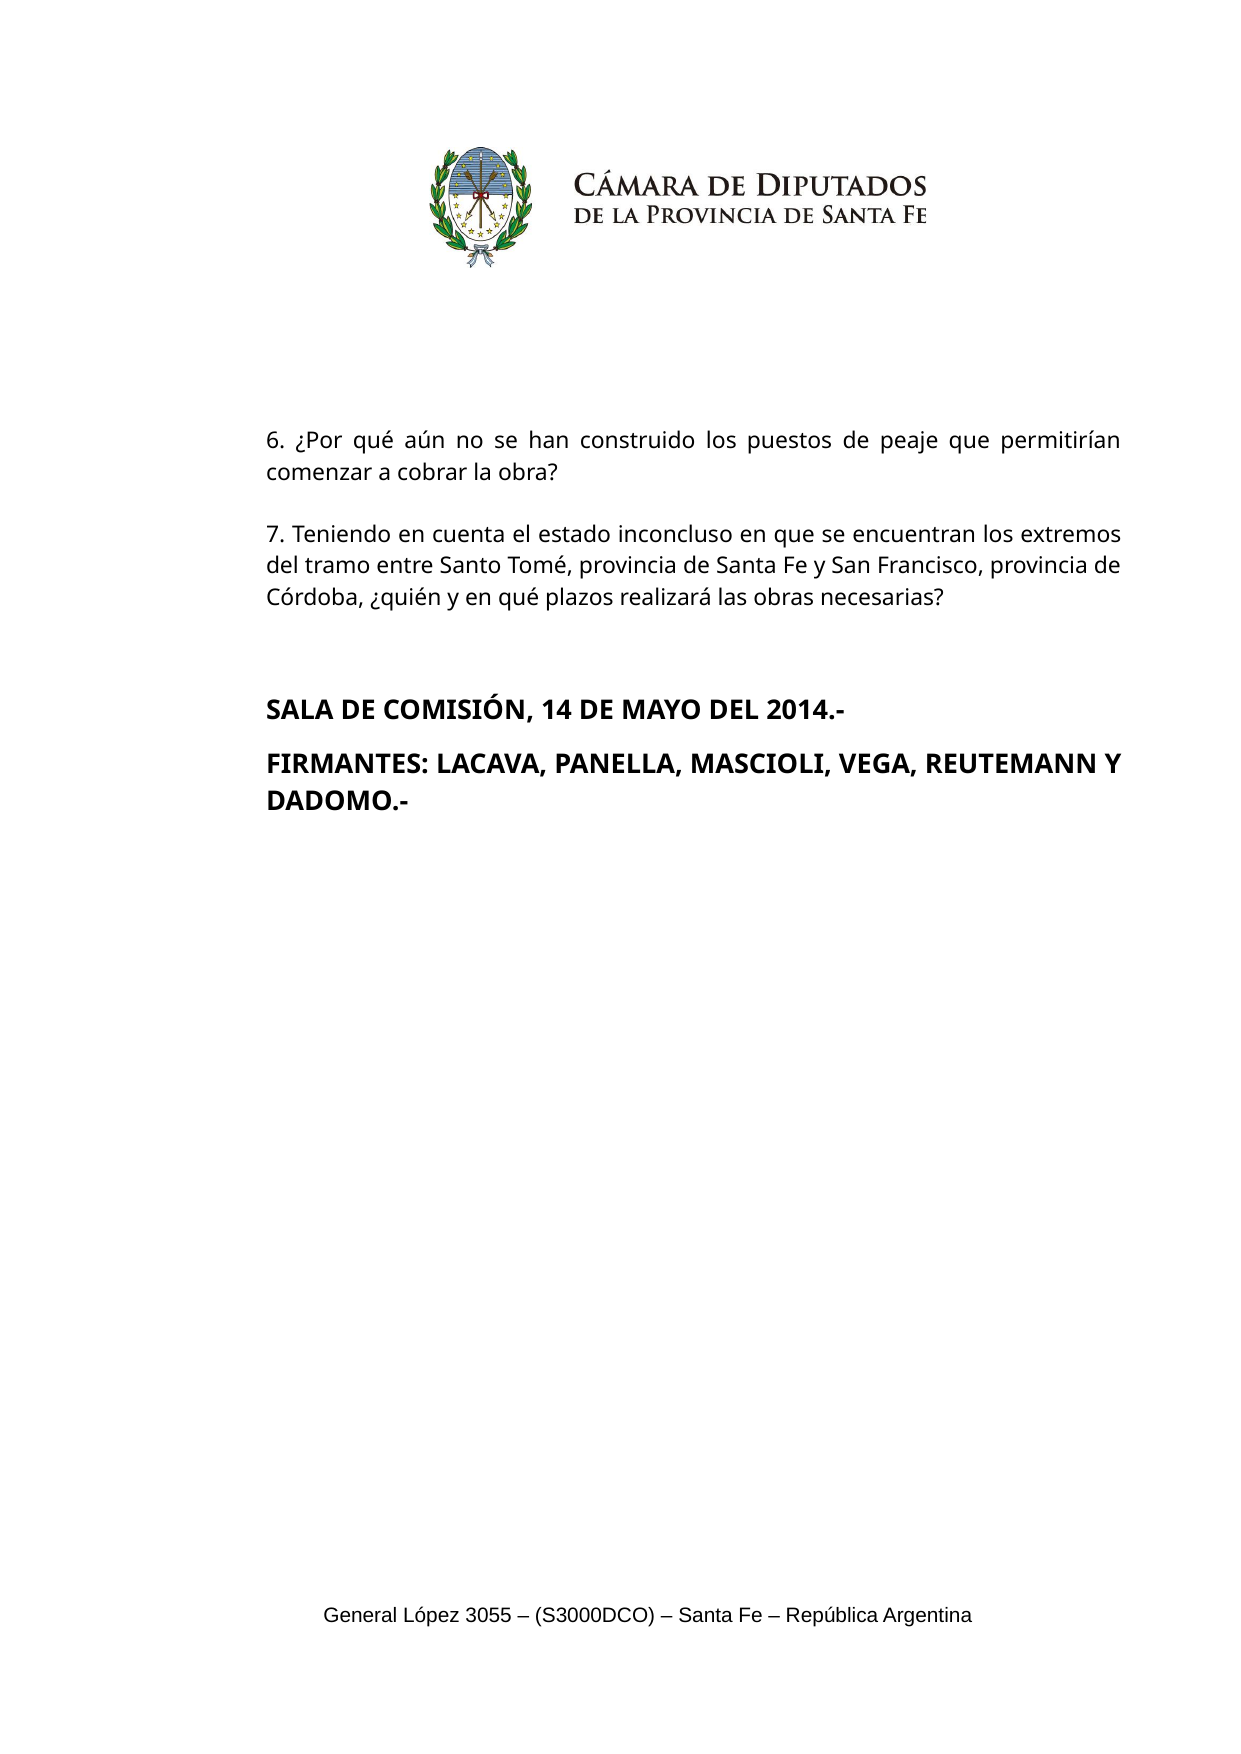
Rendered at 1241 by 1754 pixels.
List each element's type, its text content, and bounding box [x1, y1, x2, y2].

text 7. Teniendo en cuenta el estado inconcluso en que se encuentran los extremos del tramo entre Santo Tomé, provincia de Santa Fe y San Francisco, provincia de Córdoba, ¿quién y en qué plazos realizará las obras necesarias? [266, 518, 1122, 612]
text 6. ¿Por qué aún no se han construido los puestos de peaje que permitirían comenzar a cobrar la obra? [266, 424, 1122, 487]
text FIRMANTES: LACAVA, PANELLA, MASCIOLI, VEGA, REUTEMANN Y DADOMO.- [266, 745, 1122, 819]
text SALA DE COMISIÓN, 14 DE MAYO DEL 2014.- [266, 690, 1122, 727]
picture [429, 147, 927, 272]
